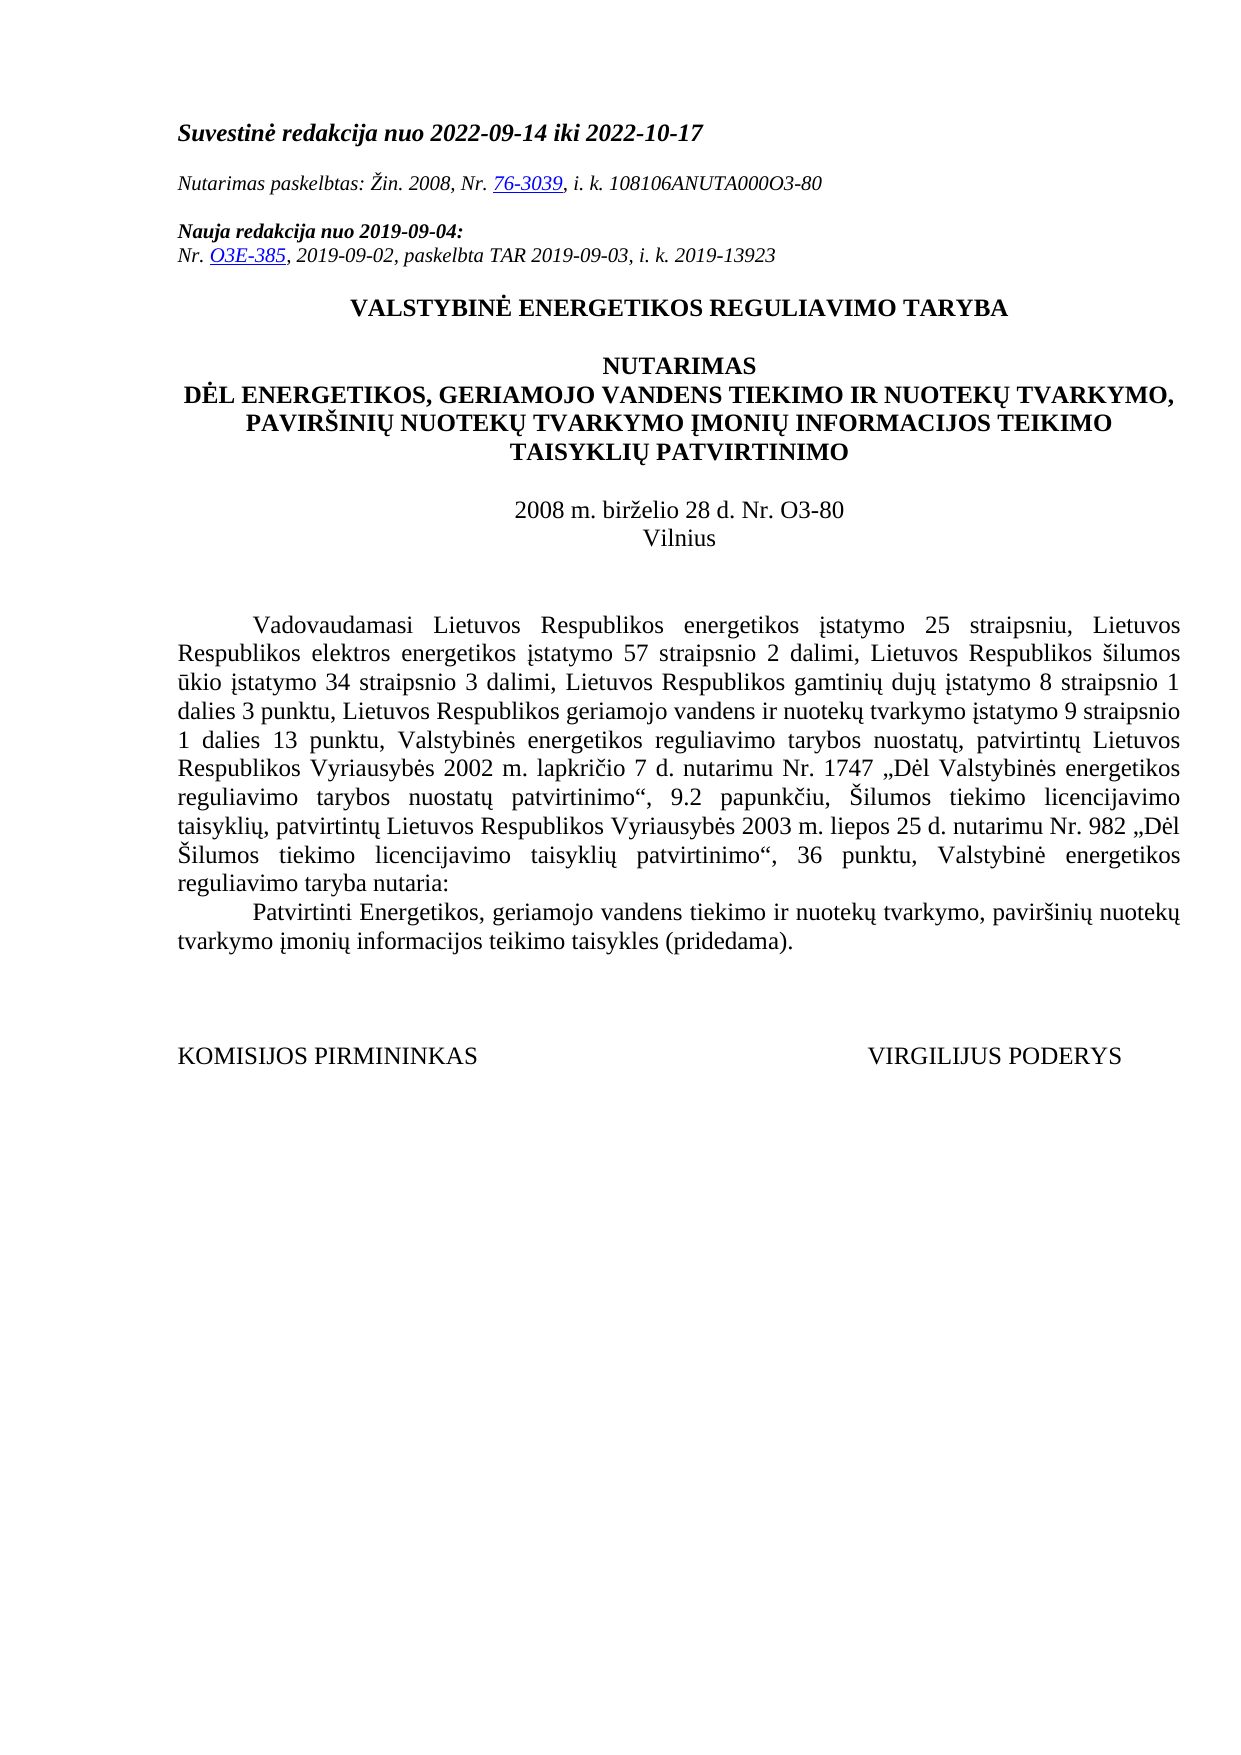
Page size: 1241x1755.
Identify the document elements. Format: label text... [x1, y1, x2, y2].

text VALSTYBINĖ ENERGETIKOS REGULIAVIMO TARYBA [177, 293, 1181, 322]
text Patvirtinti Energetikos, geriamojo vandens tiekimo ir nuotekų tvarkymo, paviršinių nuotekų tvarkymo įmonių informacijos teikimo taisykles (pridedama). [177, 897, 1181, 955]
text DĖL ENERGETIKOS, GERIAMOJO VANDENS TIEKIMO IR NUOTEKŲ TVARKYMO, PAVIRŠINIŲ NUOTEKŲ TVARKYMO ĮMONIŲ INFORMACIJOS TEIKIMO TAISYKLIŲ PATVIRTINIMO [177, 380, 1181, 466]
text KOMISIJOS PIRMININKAS VIRGILIJUS PODERYS [177, 1041, 1181, 1070]
text Vadovaudamasi Lietuvos Respublikos energetikos įstatymo 25 straipsniu, Lietuvos Respublikos elektros energetikos įstatymo 57 straipsnio 2 dalimi, Lietuvos Respublikos šilumos ūkio įstatymo 34 straipsnio 3 dalimi, Lietuvos Respublikos gamtinių dujų įstatymo 8 straipsnio 1 dalies 3 punktu, Lietuvos Respublikos geriamojo vandens ir nuotekų tvarkymo įstatymo 9 straipsnio 1 dalies 13 punktu, Valstybinės energetikos reguliavimo tarybos nuostatų, patvirtintų Lietuvos Respublikos Vyriausybės 2002 m. lapkričio 7 d. nutarimu Nr. 1747 „Dėl Valstybinės energetikos reguliavimo tarybos nuostatų patvirtinimo“, 9.2 papunkčiu, Šilumos tiekimo licencijavimo taisyklių, patvirtintų Lietuvos Respublikos Vyriausybės 2003 m. liepos 25 d. nutarimu Nr. 982 „Dėl Šilumos tiekimo licencijavimo taisyklių patvirtinimo“, 36 punktu, Valstybinė energetikos reguliavimo taryba nutaria: [177, 610, 1181, 897]
text Suvestinė redakcija nuo 2022-09-14 iki 2022-10-17 [177, 118, 1181, 147]
text Nauja redakcija nuo 2019-09-04: [177, 219, 1181, 243]
text NUTARIMAS [177, 351, 1181, 380]
text Nr. O3E-385, 2019-09-02, paskelbta TAR 2019-09-03, i. k. 2019-13923 [177, 243, 1181, 267]
text Nutarimas paskelbtas: Žin. 2008, Nr. 76-3039, i. k. 108106ANUTA000O3-80 [177, 171, 1181, 195]
text Vilnius [177, 523, 1181, 552]
text 2008 m. birželio 28 d. Nr. O3-80 [177, 495, 1181, 523]
